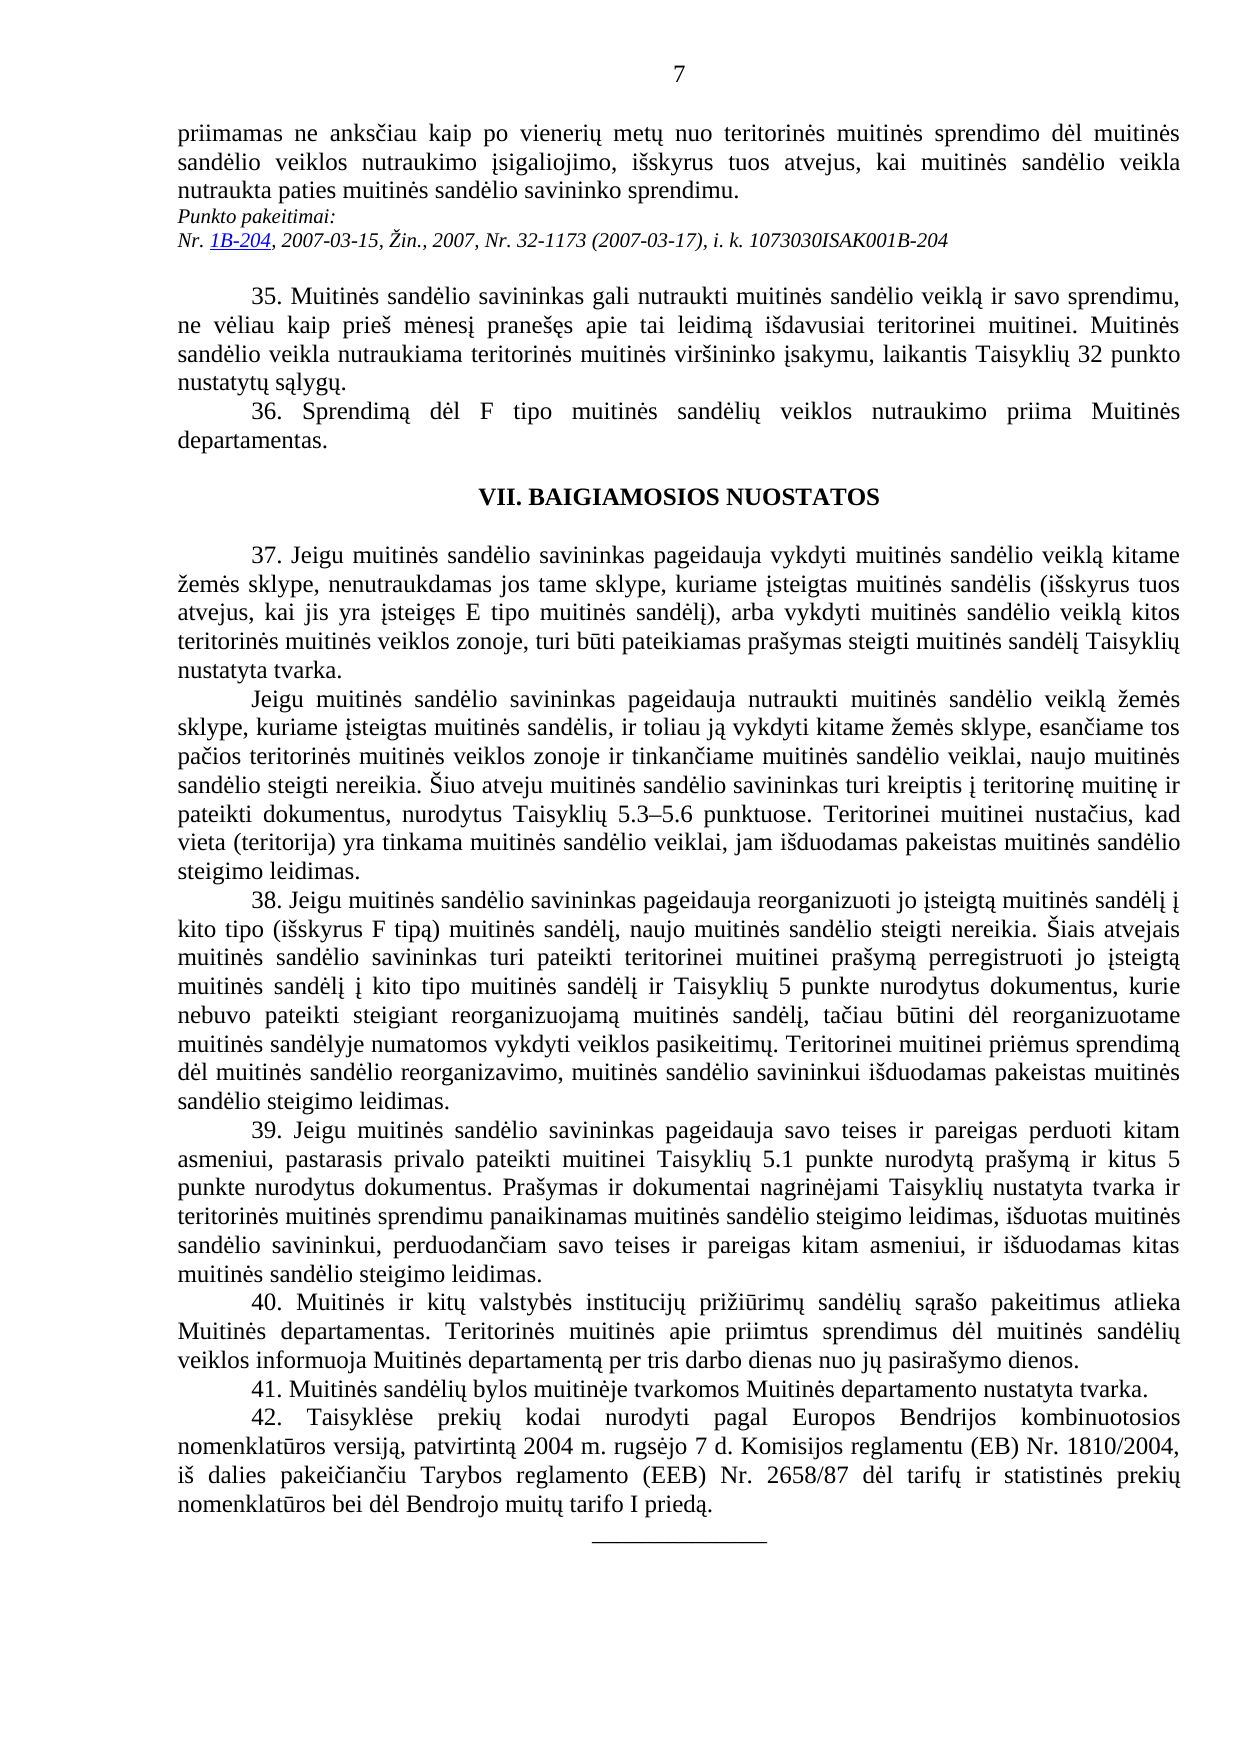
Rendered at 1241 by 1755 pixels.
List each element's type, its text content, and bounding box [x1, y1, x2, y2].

text VII. BAIGIAMOSIOS NUOSTATOS [177, 482, 1181, 511]
text 36. Sprendimą dėl F tipo muitinės sandėlių veiklos nutraukimo priima Muitinės departamentas. [177, 396, 1181, 454]
text 41. Muitinės sandėlių bylos muitinėje tvarkomos Muitinės departamento nustatyta tvarka. [177, 1374, 1181, 1402]
text Jeigu muitinės sandėlio savininkas pageidauja nutraukti muitinės sandėlio veiklą žemės sklype, kuriame įsteigtas muitinės sandėlis, ir toliau ją vykdyti kitame žemės sklype, esančiame tos pačios teritorinės muitinės veiklos zonoje ir tinkančiame muitinės sandėlio veiklai, naujo muitinės sandėlio steigti nereikia. Šiuo atveju muitinės sandėlio savininkas turi kreiptis į teritorinę muitinę ir pateikti dokumentus, nurodytus Taisyklių 5.3–5.6 punktuose. Teritorinei muitinei nustačius, kad vieta (teritorija) yra tinkama muitinės sandėlio veiklai, jam išduodamas pakeistas muitinės sandėlio steigimo leidimas. [177, 684, 1181, 885]
text 39. Jeigu muitinės sandėlio savininkas pageidauja savo teises ir pareigas perduoti kitam asmeniui, pastarasis privalo pateikti muitinei Taisyklių 5.1 punkte nurodytą prašymą ir kitus 5 punkte nurodytus dokumentus. Prašymas ir dokumentai nagrinėjami Taisyklių nustatyta tvarka ir teritorinės muitinės sprendimu panaikinamas muitinės sandėlio steigimo leidimas, išduotas muitinės sandėlio savininkui, perduodančiam savo teises ir pareigas kitam asmeniui, ir išduodamas kitas muitinės sandėlio steigimo leidimas. [177, 1115, 1181, 1287]
text ______________ [177, 1517, 1181, 1546]
text 35. Muitinės sandėlio savininkas gali nutraukti muitinės sandėlio veiklą ir savo sprendimu, ne vėliau kaip prieš mėnesį pranešęs apie tai leidimą išdavusiai teritorinei muitinei. Muitinės sandėlio veikla nutraukiama teritorinės muitinės viršininko įsakymu, laikantis Taisyklių 32 punkto nustatytų sąlygų. [177, 281, 1181, 396]
text priimamas ne anksčiau kaip po vienerių metų nuo teritorinės muitinės sprendimo dėl muitinės sandėlio veiklos nutraukimo įsigaliojimo, išskyrus tuos atvejus, kai muitinės sandėlio veikla nutraukta paties muitinės sandėlio savininko sprendimu. [177, 118, 1181, 204]
text 40. Muitinės ir kitų valstybės institucijų prižiūrimų sandėlių sąrašo pakeitimus atlieka Muitinės departamentas. Teritorinės muitinės apie priimtus sprendimus dėl muitinės sandėlių veiklos informuoja Muitinės departamentą per tris darbo dienas nuo jų pasirašymo dienos. [177, 1287, 1181, 1374]
text Nr. 1B-204, 2007-03-15, Žin., 2007, Nr. 32-1173 (2007-03-17), i. k. 1073030ISAK001B-204 [177, 228, 1181, 252]
text 38. Jeigu muitinės sandėlio savininkas pageidauja reorganizuoti jo įsteigtą muitinės sandėlį į kito tipo (išskyrus F tipą) muitinės sandėlį, naujo muitinės sandėlio steigti nereikia. Šiais atvejais muitinės sandėlio savininkas turi pateikti teritorinei muitinei prašymą perregistruoti jo įsteigtą muitinės sandėlį į kito tipo muitinės sandėlį ir Taisyklių 5 punkte nurodytus dokumentus, kurie nebuvo pateikti steigiant reorganizuojamą muitinės sandėlį, tačiau būtini dėl reorganizuotame muitinės sandėlyje numatomos vykdyti veiklos pasikeitimų. Teritorinei muitinei priėmus sprendimą dėl muitinės sandėlio reorganizavimo, muitinės sandėlio savininkui išduodamas pakeistas muitinės sandėlio steigimo leidimas. [177, 885, 1181, 1115]
text 37. Jeigu muitinės sandėlio savininkas pageidauja vykdyti muitinės sandėlio veiklą kitame žemės sklype, nenutraukdamas jos tame sklype, kuriame įsteigtas muitinės sandėlis (išskyrus tuos atvejus, kai jis yra įsteigęs E tipo muitinės sandėlį), arba vykdyti muitinės sandėlio veiklą kitos teritorinės muitinės veiklos zonoje, turi būti pateikiamas prašymas steigti muitinės sandėlį Taisyklių nustatyta tvarka. [177, 540, 1181, 684]
text 42. Taisyklėse prekių kodai nurodyti pagal Europos Bendrijos kombinuotosios nomenklatūros versiją, patvirtintą 2004 m. rugsėjo 7 d. Komisijos reglamentu (EB) Nr. 1810/2004, iš dalies pakeičiančiu Tarybos reglamento (EEB) Nr. 2658/87 dėl tarifų ir statistinės prekių nomenklatūros bei dėl Bendrojo muitų tarifo I priedą. [177, 1402, 1181, 1517]
text Punkto pakeitimai: [177, 204, 1181, 228]
